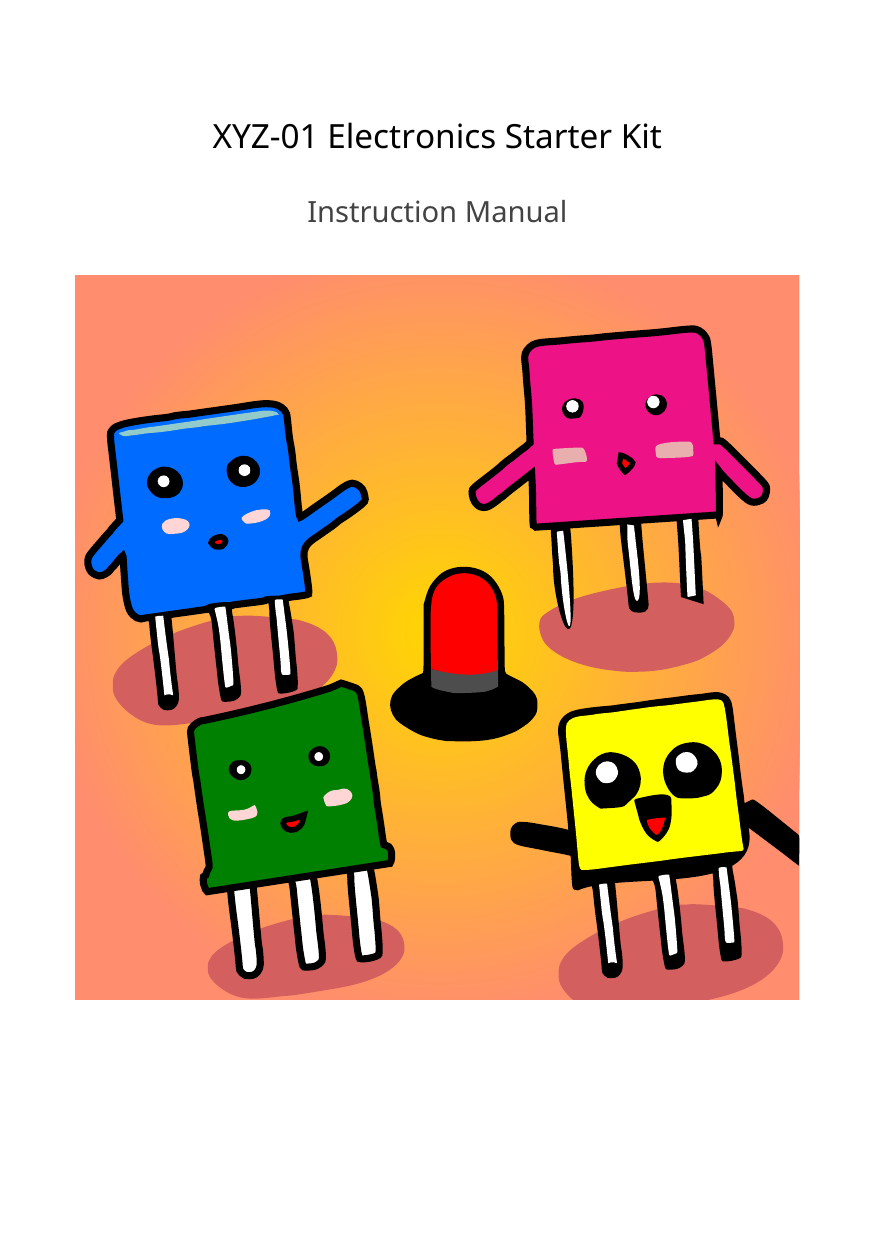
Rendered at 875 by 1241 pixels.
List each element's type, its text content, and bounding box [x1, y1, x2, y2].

subtitle XYZ-01 Electronics Starter Kit [75, 112, 799, 158]
subtitle Instruction Manual [75, 191, 799, 231]
